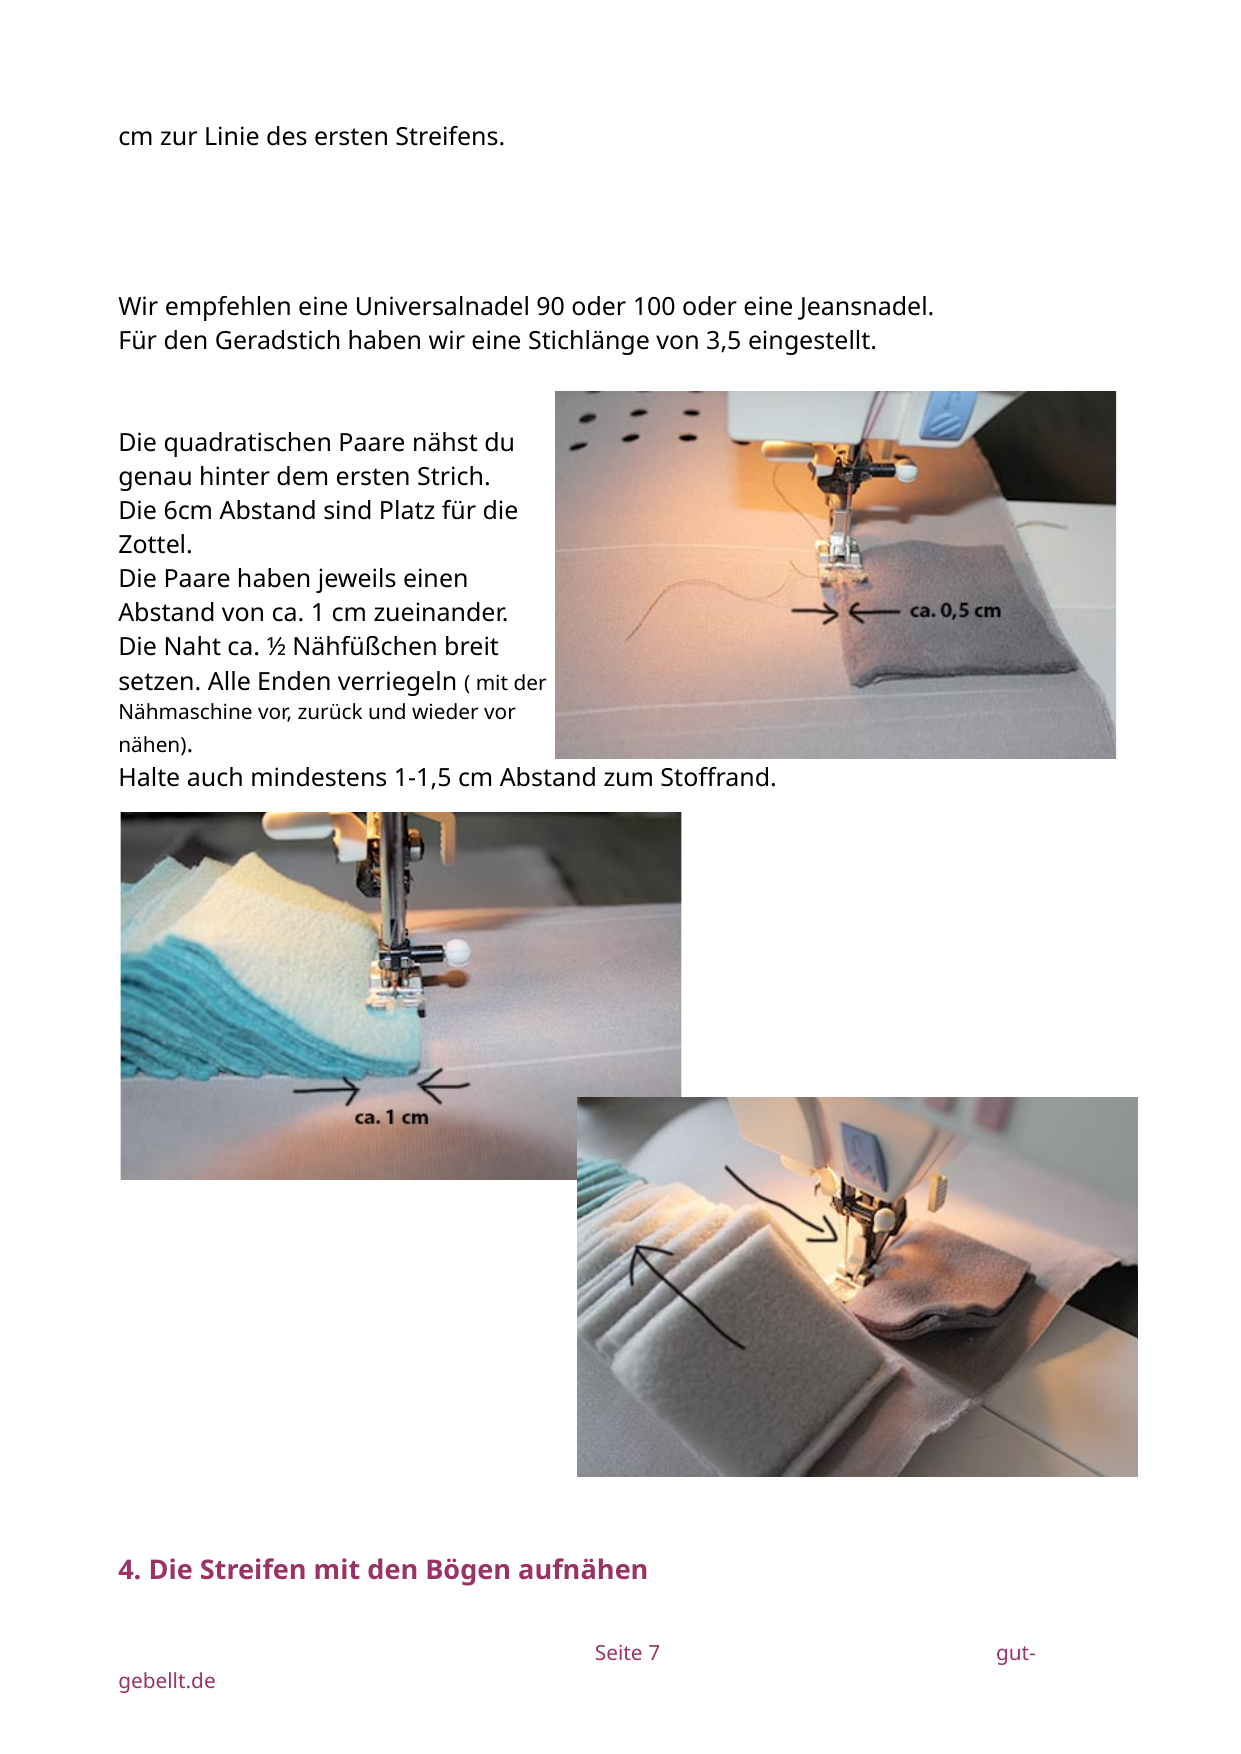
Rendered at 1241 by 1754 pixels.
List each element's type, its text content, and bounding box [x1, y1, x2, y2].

text cm zur Linie des ersten Streifens. [118, 118, 1122, 152]
text Die Paare haben jeweils einen Abstand von ca. 1 cm zueinander. [118, 561, 555, 629]
text Die quadratischen Paare nähst du genau hinter dem ersten Strich. [118, 425, 555, 493]
picture [555, 391, 1117, 759]
text Halte auch mindestens 1-1,5 cm Abstand zum Stoffrand. [118, 760, 1122, 794]
text Die Naht ca. ½ Nähfüßchen breit setzen. Alle Enden verriegeln ( mit der Nähmaschine vor, zurück und wieder vor nähen). [118, 629, 1122, 760]
picture [120, 812, 1138, 1477]
text 4. Die Streifen mit den Bögen aufnähen [118, 1550, 1122, 1587]
text Für den Geradstich haben wir eine Stichlänge von 3,5 eingestellt. [118, 322, 1122, 357]
text Die 6cm Abstand sind Platz für die Zottel. [118, 493, 555, 561]
text Wir empfehlen eine Universalnadel 90 oder 100 oder eine Jeansnadel. [118, 288, 1122, 322]
